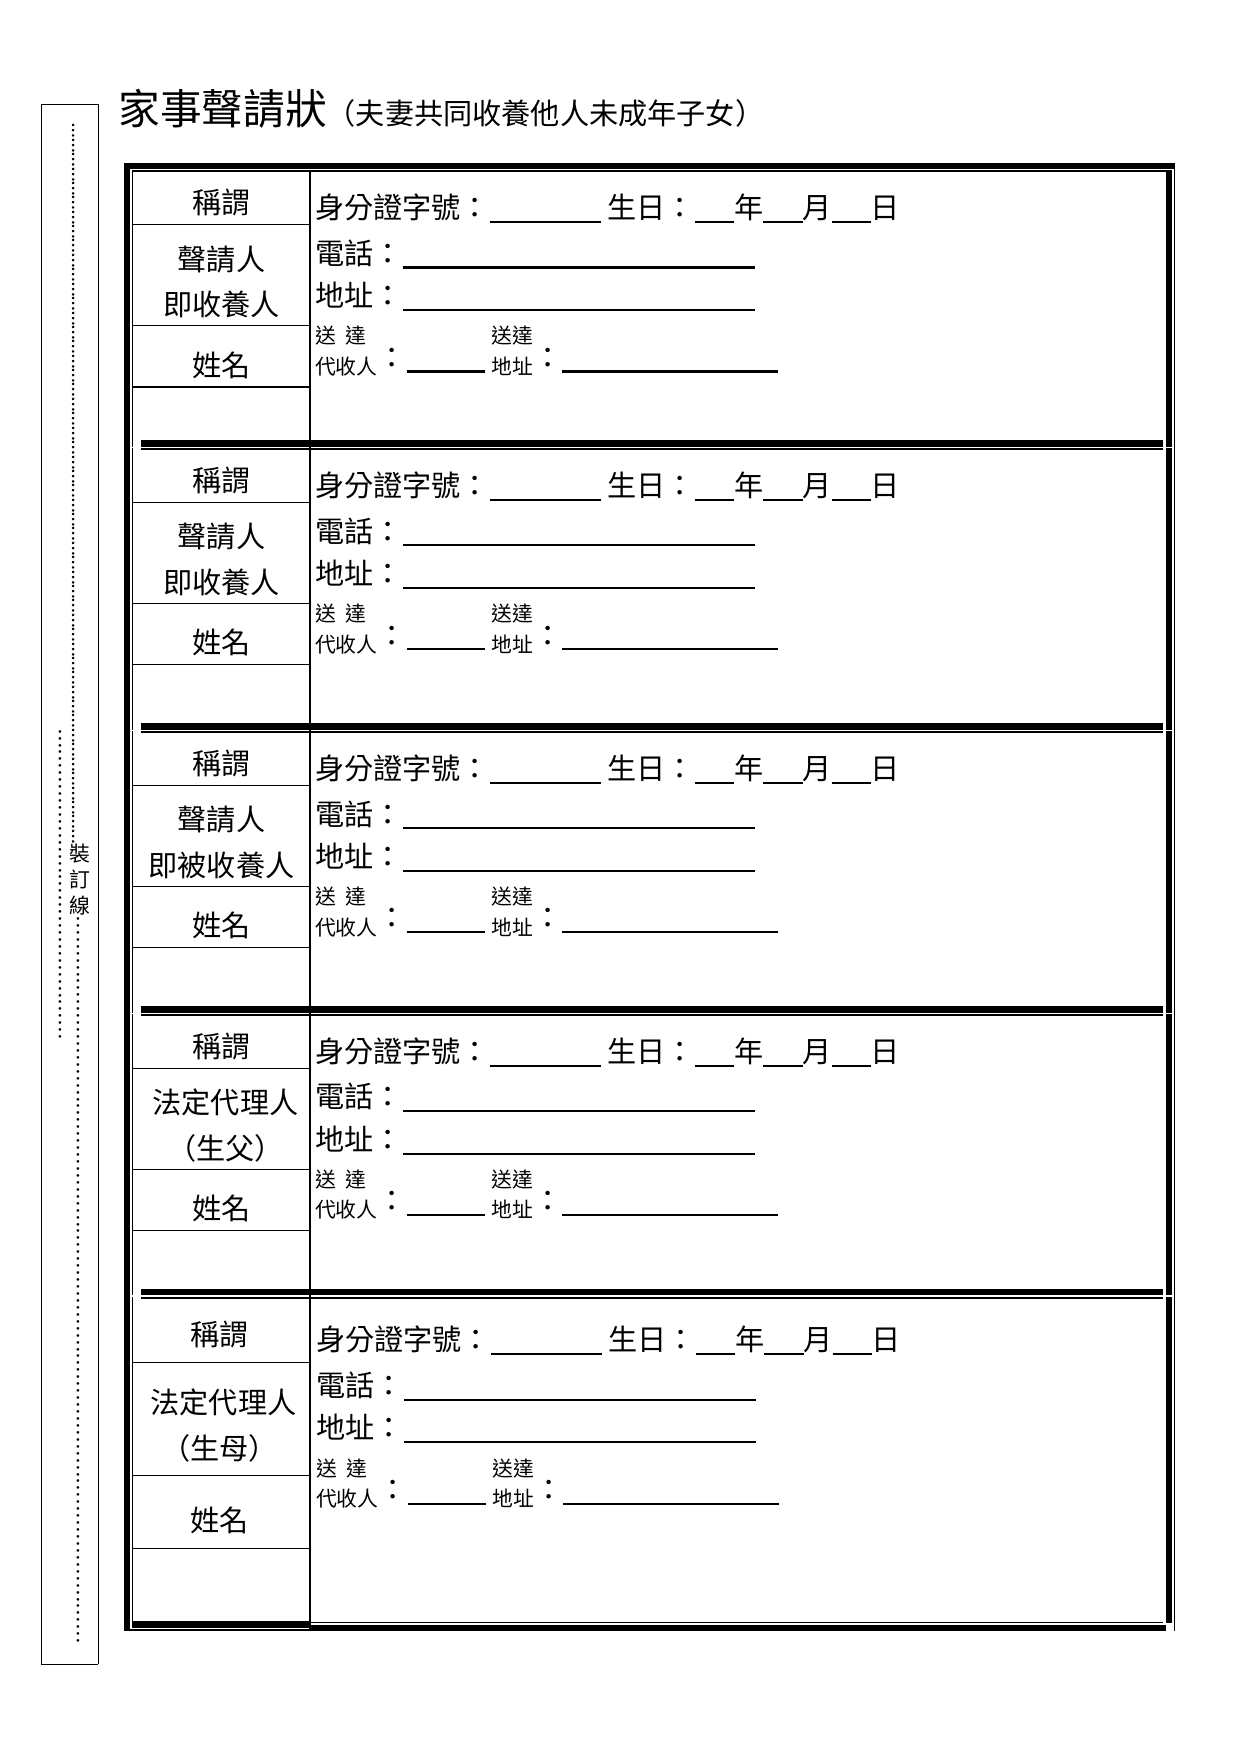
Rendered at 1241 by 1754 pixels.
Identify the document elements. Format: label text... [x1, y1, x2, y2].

table_cell 姓名 [133, 604, 309, 664]
table_cell 法定代理人 （生母） [133, 1363, 309, 1474]
text ……………………………………………………………………………………………………………………………………裝 訂 線…………………………………………………………………………………………………………………………………… [49, 119, 90, 1649]
table_cell [133, 388, 309, 440]
table_cell 稱謂 [130, 723, 309, 785]
table_cell 聲請人 即被收養人 [133, 786, 309, 886]
table_cell 身分證字號： 生日： 年 月 日 電話： 地址： 送 達代收人： 送達地址： [311, 723, 1171, 1006]
table_cell 稱謂 [130, 1289, 309, 1362]
table_cell 姓名 [133, 887, 309, 947]
table_cell 身分證字號： 生日： 年 月 日 電話： 地址： 送 達代收人： 送達地址： [311, 1289, 1171, 1621]
table_cell [133, 1549, 309, 1621]
table_cell 姓名 [133, 1476, 309, 1547]
table_cell 姓名 [133, 1170, 309, 1230]
text 家事聲請狀（夫妻共同收養他人未成年子女） [118, 71, 1181, 137]
table_cell 身分證字號： 生日： 年 月 日 電話： 地址： 送 達代收人： 送達地址： [311, 1006, 1171, 1289]
table_cell 姓名 [133, 326, 309, 386]
table_cell 稱謂 [130, 440, 309, 502]
table_cell 聲請人 即收養人 [133, 503, 309, 603]
table_cell 聲請人 即收養人 [133, 225, 309, 325]
table_cell [133, 1231, 309, 1289]
table_header 身分證字號： 生日： 年 月 日 電話： 地址： 送 達代收人： 送達地址： [311, 172, 1166, 440]
table_header 稱謂 [133, 172, 309, 224]
table_cell 稱謂 [130, 1006, 309, 1068]
table_cell 身分證字號： 生日： 年 月 日 電話： 地址： 送 達代收人： 送達地址： [311, 440, 1171, 723]
table_cell [133, 665, 309, 723]
table_cell [133, 948, 309, 1006]
table_cell 法定代理人 （生父） [133, 1069, 309, 1169]
